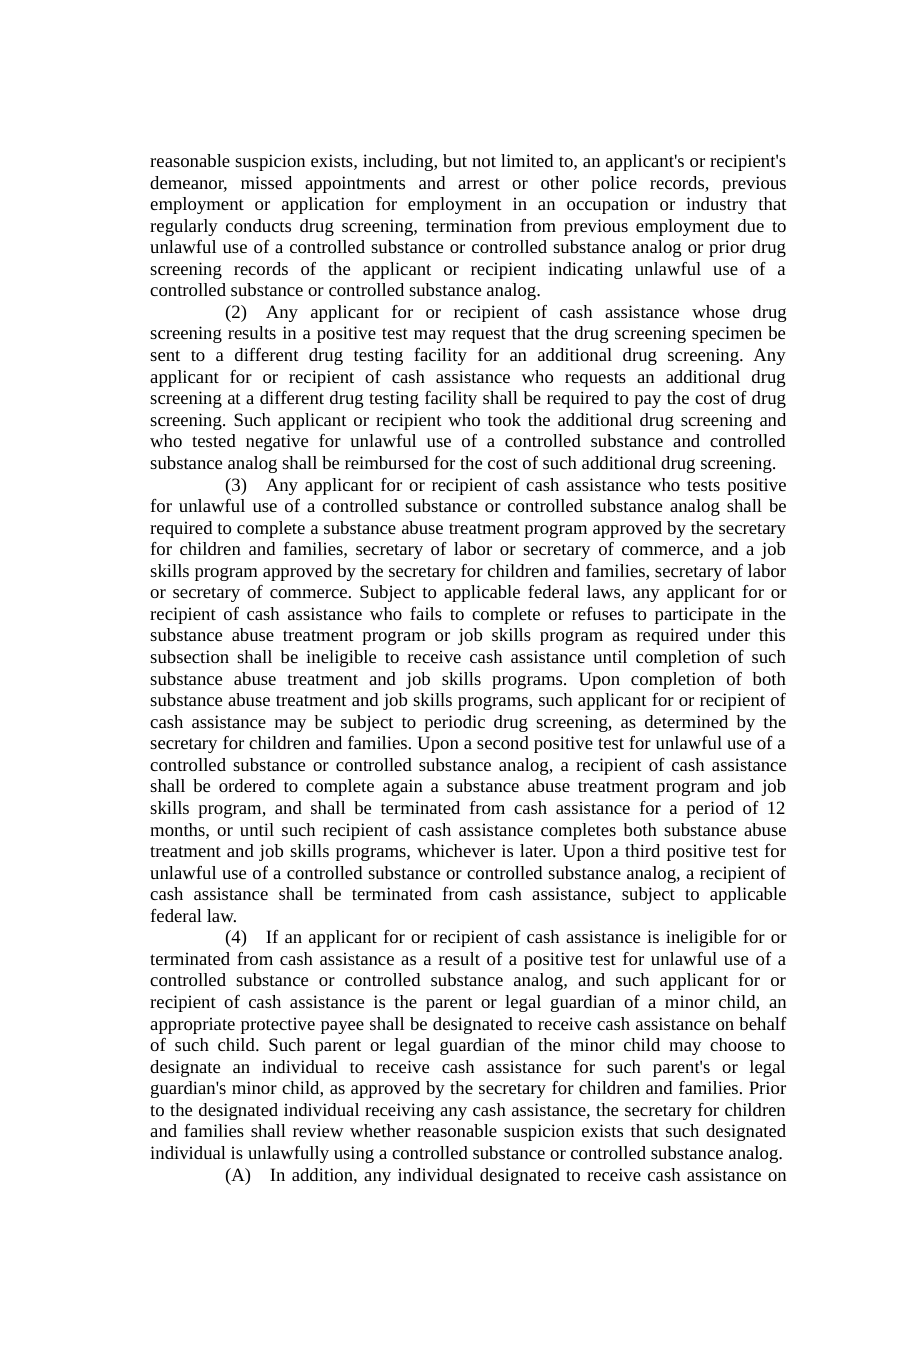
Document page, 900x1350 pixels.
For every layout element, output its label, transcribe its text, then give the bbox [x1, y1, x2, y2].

text (A) In addition, any individual designated to receive cash assistance on [150, 1163, 787, 1185]
text reasonable suspicion exists, including, but not limited to, an applicant's or recipient's demeanor, missed appointments and arrest or other police records, previous employment or application for employment in an occupation or industry that regularly conducts drug screening, termination from previous employment due to unlawful use of a controlled substance or controlled substance analog or prior drug screening records of the applicant or recipient indicating unlawful use of a controlled substance or controlled substance analog. [150, 150, 787, 301]
text (3) Any applicant for or recipient of cash assistance who tests positive for unlawful use of a controlled substance or controlled substance analog shall be required to complete a substance abuse treatment program approved by the secretary for children and families, secretary of labor or secretary of commerce, and a job skills program approved by the secretary for children and families, secretary of labor or secretary of commerce. Subject to applicable federal laws, any applicant for or recipient of cash assistance who fails to complete or refuses to participate in the substance abuse treatment program or job skills program as required under this subsection shall be ineligible to receive cash assistance until completion of such substance abuse treatment and job skills programs. Upon completion of both substance abuse treatment and job skills programs, such applicant for or recipient of cash assistance may be subject to periodic drug screening, as determined by the secretary for children and families. Upon a second positive test for unlawful use of a controlled substance or controlled substance analog, a recipient of cash assistance shall be ordered to complete again a substance abuse treatment program and job skills program, and shall be terminated from cash assistance for a period of 12 months, or until such recipient of cash assistance completes both substance abuse treatment and job skills programs, whichever is later. Upon a third positive test for unlawful use of a controlled substance or controlled substance analog, a recipient of cash assistance shall be terminated from cash assistance, subject to applicable federal law. [150, 473, 787, 926]
text (2) Any applicant for or recipient of cash assistance whose drug screening results in a positive test may request that the drug screening specimen be sent to a different drug testing facility for an additional drug screening. Any applicant for or recipient of cash assistance who requests an additional drug screening at a different drug testing facility shall be required to pay the cost of drug screening. Such applicant or recipient who took the additional drug screening and who tested negative for unlawful use of a controlled substance and controlled substance analog shall be reimbursed for the cost of such additional drug screening. [150, 301, 787, 473]
text (4) If an applicant for or recipient of cash assistance is ineligible for or terminated from cash assistance as a result of a positive test for unlawful use of a controlled substance or controlled substance analog, and such applicant for or recipient of cash assistance is the parent or legal guardian of a minor child, an appropriate protective payee shall be designated to receive cash assistance on behalf of such child. Such parent or legal guardian of the minor child may choose to designate an individual to receive cash assistance for such parent's or legal guardian's minor child, as approved by the secretary for children and families. Prior to the designated individual receiving any cash assistance, the secretary for children and families shall review whether reasonable suspicion exists that such designated individual is unlawfully using a controlled substance or controlled substance analog. [150, 926, 787, 1163]
